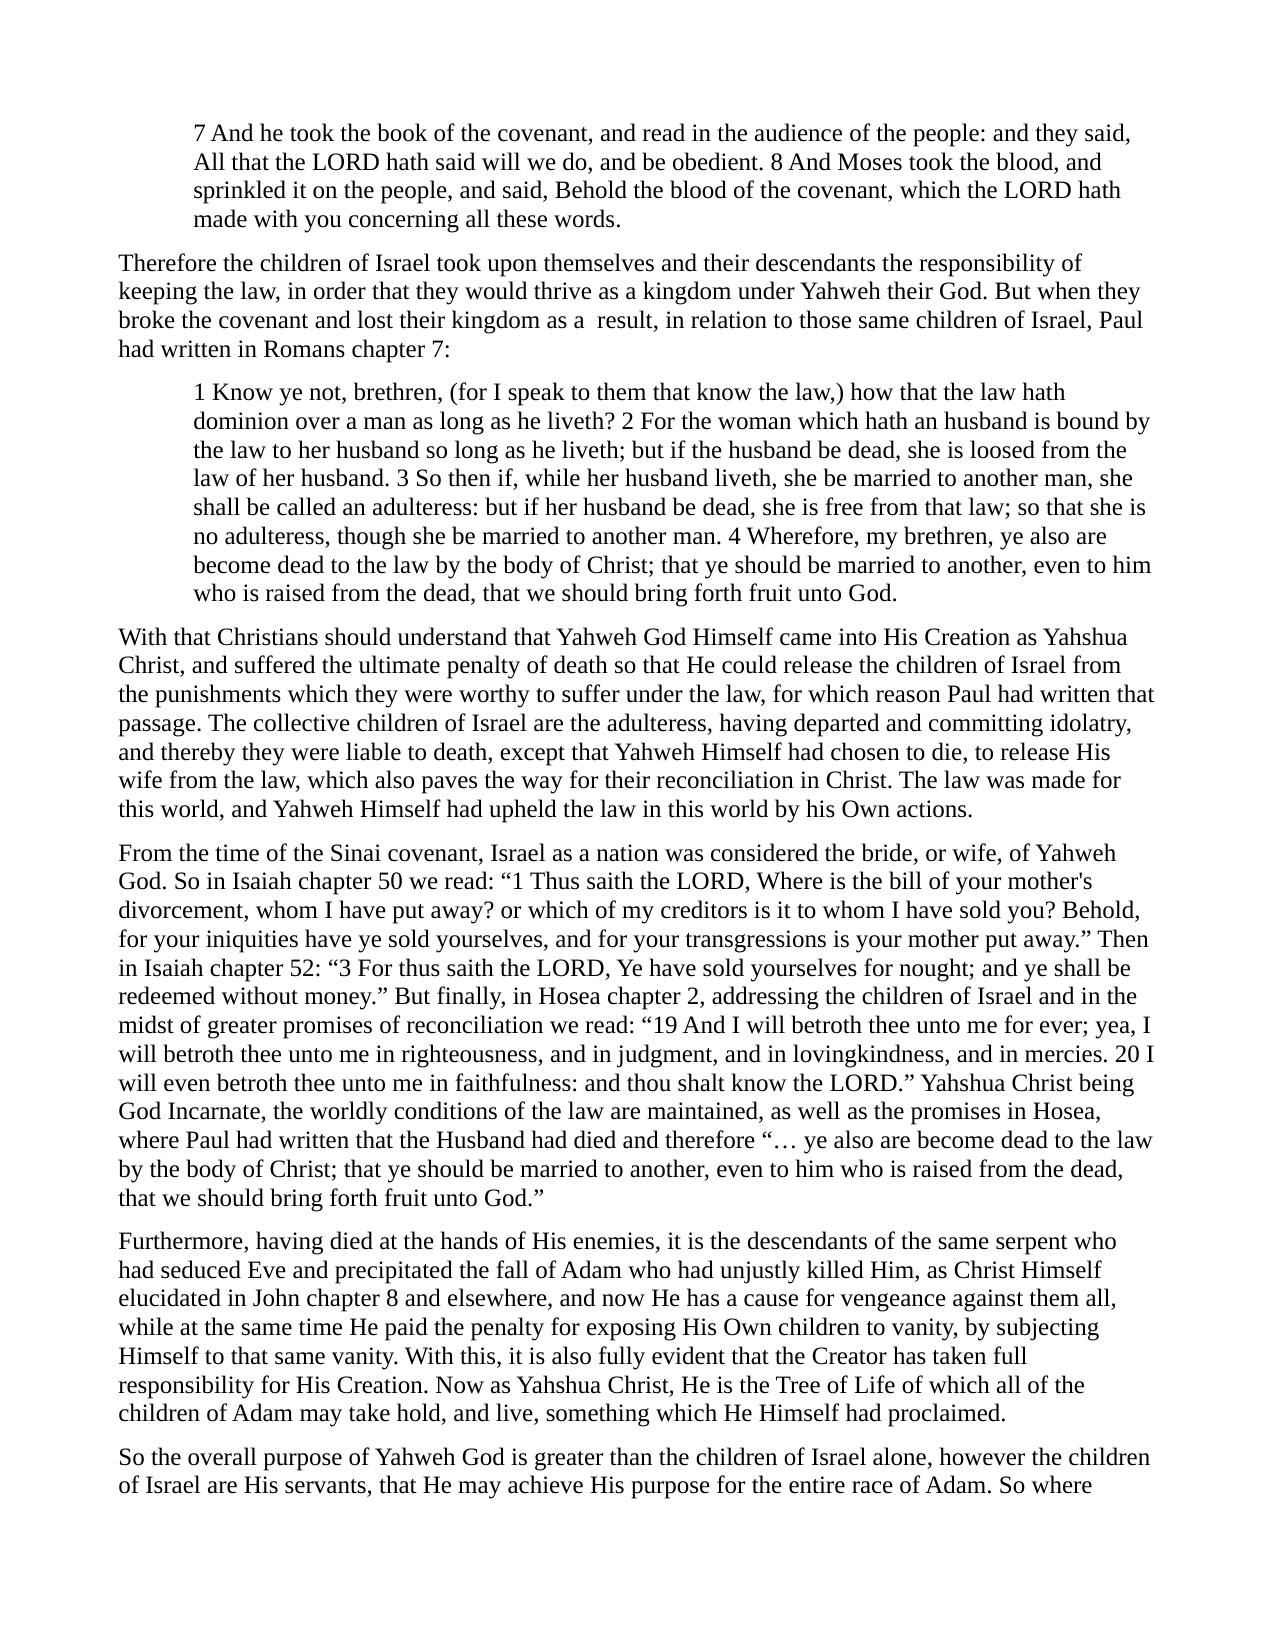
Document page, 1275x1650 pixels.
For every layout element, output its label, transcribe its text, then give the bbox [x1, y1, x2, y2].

text With that Christians should understand that Yahweh God Himself came into His Creation as Yahshua Christ, and suffered the ultimate penalty of death so that He could release the children of Israel from the punishments which they were worthy to suffer under the law, for which reason Paul had written that passage. The collective children of Israel are the adulteress, having departed and committing idolatry, and thereby they were liable to death, except that Yahweh Himself had chosen to die, to release His wife from the law, which also paves the way for their reconciliation in Christ. The law was made for this world, and Yahweh Himself had upheld the law in this world by his Own actions. [118, 622, 1157, 823]
text Furthermore, having died at the hands of His enemies, it is the descendants of the same serpent who had seduced Eve and precipitated the fall of Adam who had unjustly killed Him, as Christ Himself elucidated in John chapter 8 and elsewhere, and now He has a cause for vengeance against them all, while at the same time He paid the penalty for exposing His Own children to vanity, by subjecting Himself to that same vanity. With this, it is also fully evident that the Creator has taken full responsibility for His Creation. Now as Yahshua Christ, He is the Tree of Life of which all of the children of Adam may take hold, and live, something which He Himself had proclaimed. [118, 1226, 1157, 1427]
text Therefore the children of Israel took upon themselves and their descendants the responsibility of keeping the law, in order that they would thrive as a kingdom under Yahweh their God. But when they broke the covenant and lost their kingdom as a result, in relation to those same children of Israel, Paul had written in Romans chapter 7: [118, 248, 1157, 363]
text 1 Know ye not, brethren, (for I speak to them that know the law,) how that the law hath dominion over a man as long as he liveth? 2 For the woman which hath an husband is bound by the law to her husband so long as he liveth; but if the husband be dead, she is loosed from the law of her husband. 3 So then if, while her husband liveth, she be married to another man, she shall be called an adulteress: but if her husband be dead, she is free from that law; so that she is no adulteress, though she be married to another man. 4 Wherefore, my brethren, ye also are become dead to the law by the body of Christ; that ye should be married to another, even to him who is raised from the dead, that we should bring forth fruit unto God. [193, 377, 1157, 607]
text So the overall purpose of Yahweh God is greater than the children of Israel alone, however the children of Israel are His servants, that He may achieve His purpose for the entire race of Adam. So where [118, 1442, 1157, 1499]
text 7 And he took the book of the covenant, and read in the audience of the people: and they said, All that the LORD hath said will we do, and be obedient. 8 And Moses took the blood, and sprinkled it on the people, and said, Behold the blood of the covenant, which the LORD hath made with you concerning all these words. [193, 118, 1157, 233]
text From the time of the Sinai covenant, Israel as a nation was considered the bride, or wife, of Yahweh God. So in Isaiah chapter 50 we read: “1 Thus saith the LORD, Where is the bill of your mother's divorcement, whom I have put away? or which of my creditors is it to whom I have sold you? Behold, for your iniquities have ye sold yourselves, and for your transgressions is your mother put away.” Then in Isaiah chapter 52: “3 For thus saith the LORD, Ye have sold yourselves for nought; and ye shall be redeemed without money.” But finally, in Hosea chapter 2, addressing the children of Israel and in the midst of greater promises of reconciliation we read: “19 And I will betroth thee unto me for ever; yea, I will betroth thee unto me in righteousness, and in judgment, and in lovingkindness, and in mercies. 20 I will even betroth thee unto me in faithfulness: and thou shalt know the LORD.” Yahshua Christ being God Incarnate, the worldly conditions of the law are maintained, as well as the promises in Hosea, where Paul had written that the Husband had died and therefore “… ye also are become dead to the law by the body of Christ; that ye should be married to another, even to him who is raised from the dead, that we should bring forth fruit unto God.” [118, 838, 1157, 1211]
